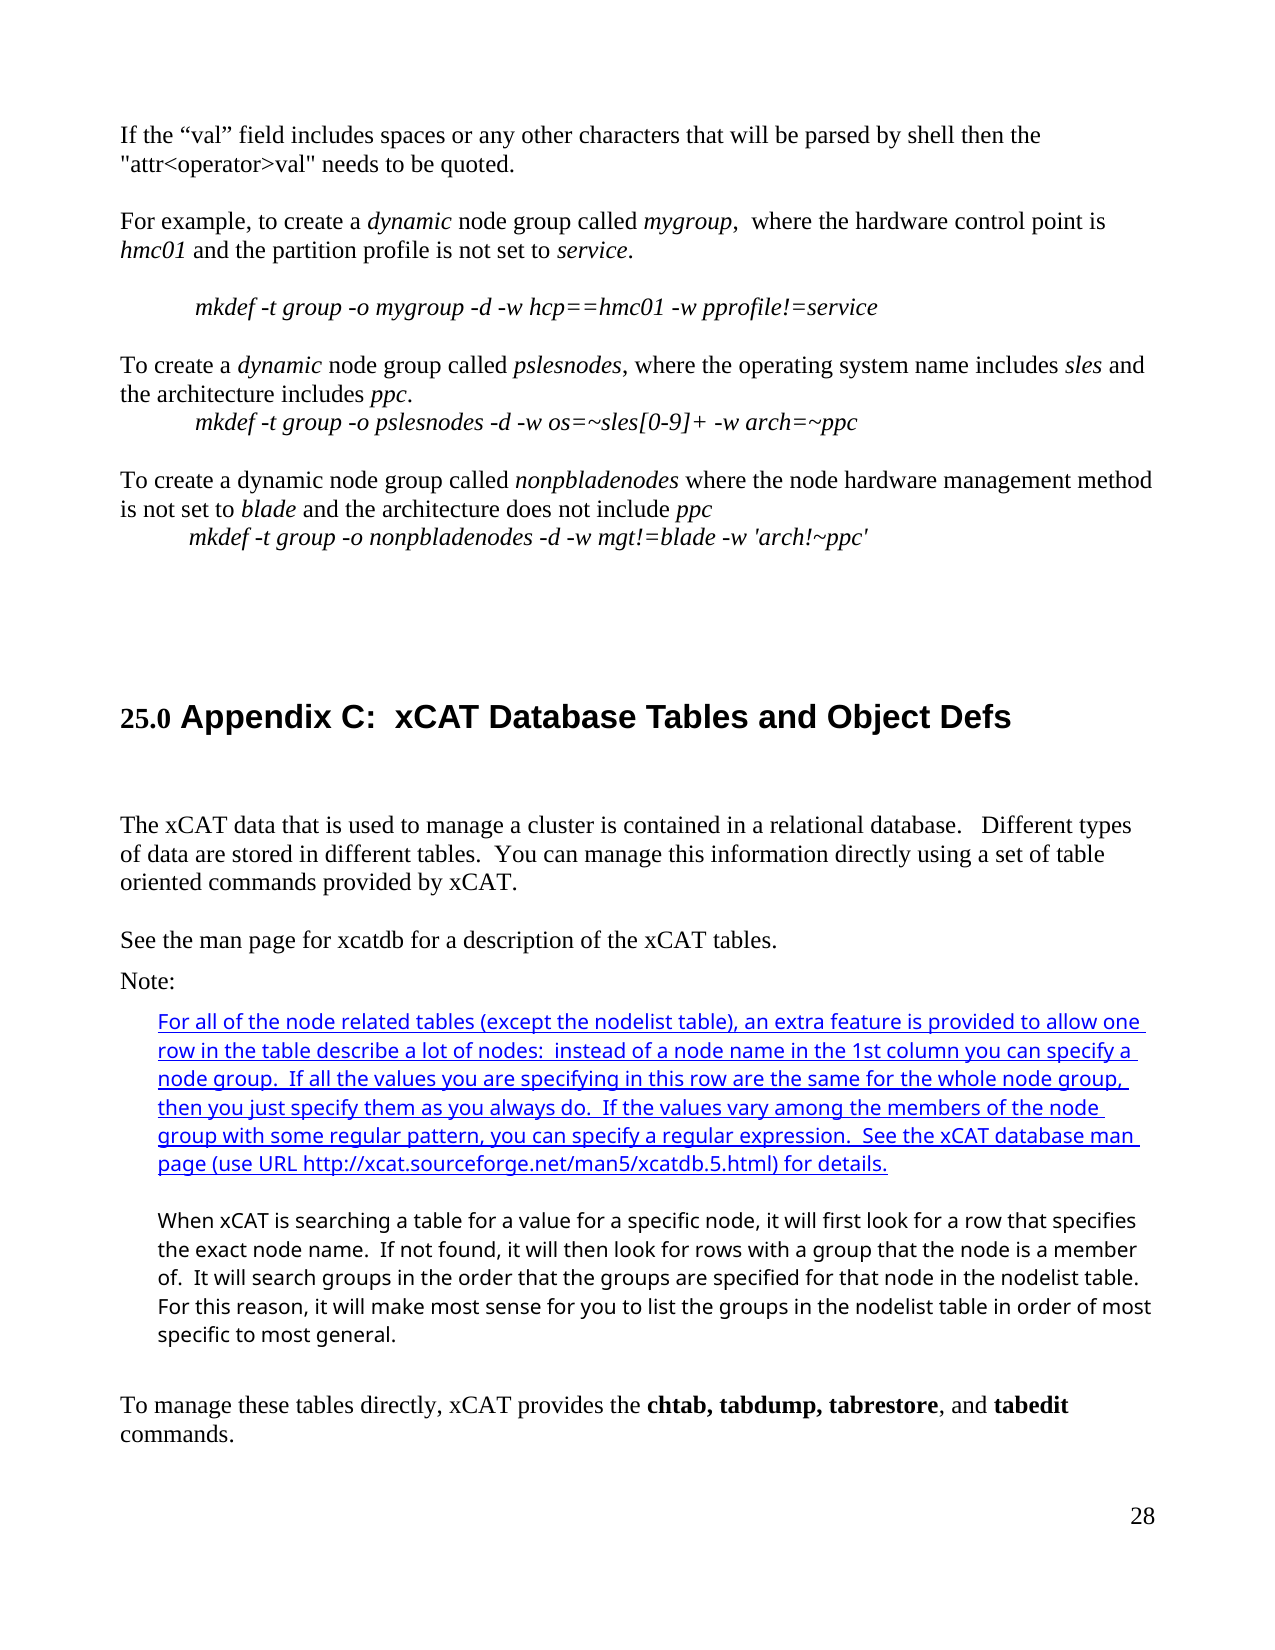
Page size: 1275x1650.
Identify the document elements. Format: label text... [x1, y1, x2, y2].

text To create a dynamic node group called nonpbladenodes where the node hardware management method is not set to blade and the architecture does not include ppc [120, 465, 1155, 522]
text Note: [120, 966, 1155, 995]
text If the “val” field includes spaces or any other characters that will be parsed by shell then the "attr<operator>val" needs to be quoted. [120, 120, 1155, 177]
text See the man page for xcatdb for a description of the xCAT tables. [120, 925, 1155, 954]
text When xCAT is searching a table for a value for a specific node, it will first look for a row that specifies the exact node name. If not found, it will then look for rows with a group that the node is a member of. It will search groups in the order that the groups are specified for that node in the nodelist table. For this reason, it will make most sense for you to list the groups in the nodelist table in order of most specific to most general. [157, 1206, 1155, 1349]
text To manage these tables directly, xCAT provides the chtab, tabdump, tabrestore, and tabedit commands. [120, 1390, 1155, 1447]
text For all of the node related tables (except the nodelist table), an extra feature is provided to allow one row in the table describe a lot of nodes: instead of a node name in the 1st column you can specify a node group. If all the values you are specifying in this row are the same for the whole node group, then you just specify them as you always do. If the values vary among the members of the node group with some regular pattern, you can specify a regular expression. See the xCAT database man page (use URL http://xcat.sourceforge.net/man5/xcatdb.5.html) for details. [157, 1007, 1155, 1178]
text For example, to create a dynamic node group called mygroup, where the hardware control point is hmc01 and the partition profile is not set to service. [120, 206, 1155, 264]
text mkdef -t group -o mygroup -d -w hcp==hmc01 -w pprofile!=service [120, 292, 1155, 321]
text The xCAT data that is used to manage a cluster is contained in a relational database. Different types of data are stored in different tables. You can manage this information directly using a set of table oriented commands provided by xCAT. [120, 810, 1155, 896]
text mkdef -t group -o nonpbladenodes -d -w mgt!=blade -w 'arch!~ppc' [120, 522, 1155, 551]
subtitle Appendix C: xCAT Database Tables and Object Defs [120, 697, 1155, 736]
text To create a dynamic node group called pslesnodes, where the operating system name includes sles and the architecture includes ppc. [120, 350, 1155, 407]
text mkdef -t group -o pslesnodes -d -w os=~sles[0-9]+ -w arch=~ppc [120, 407, 1155, 436]
